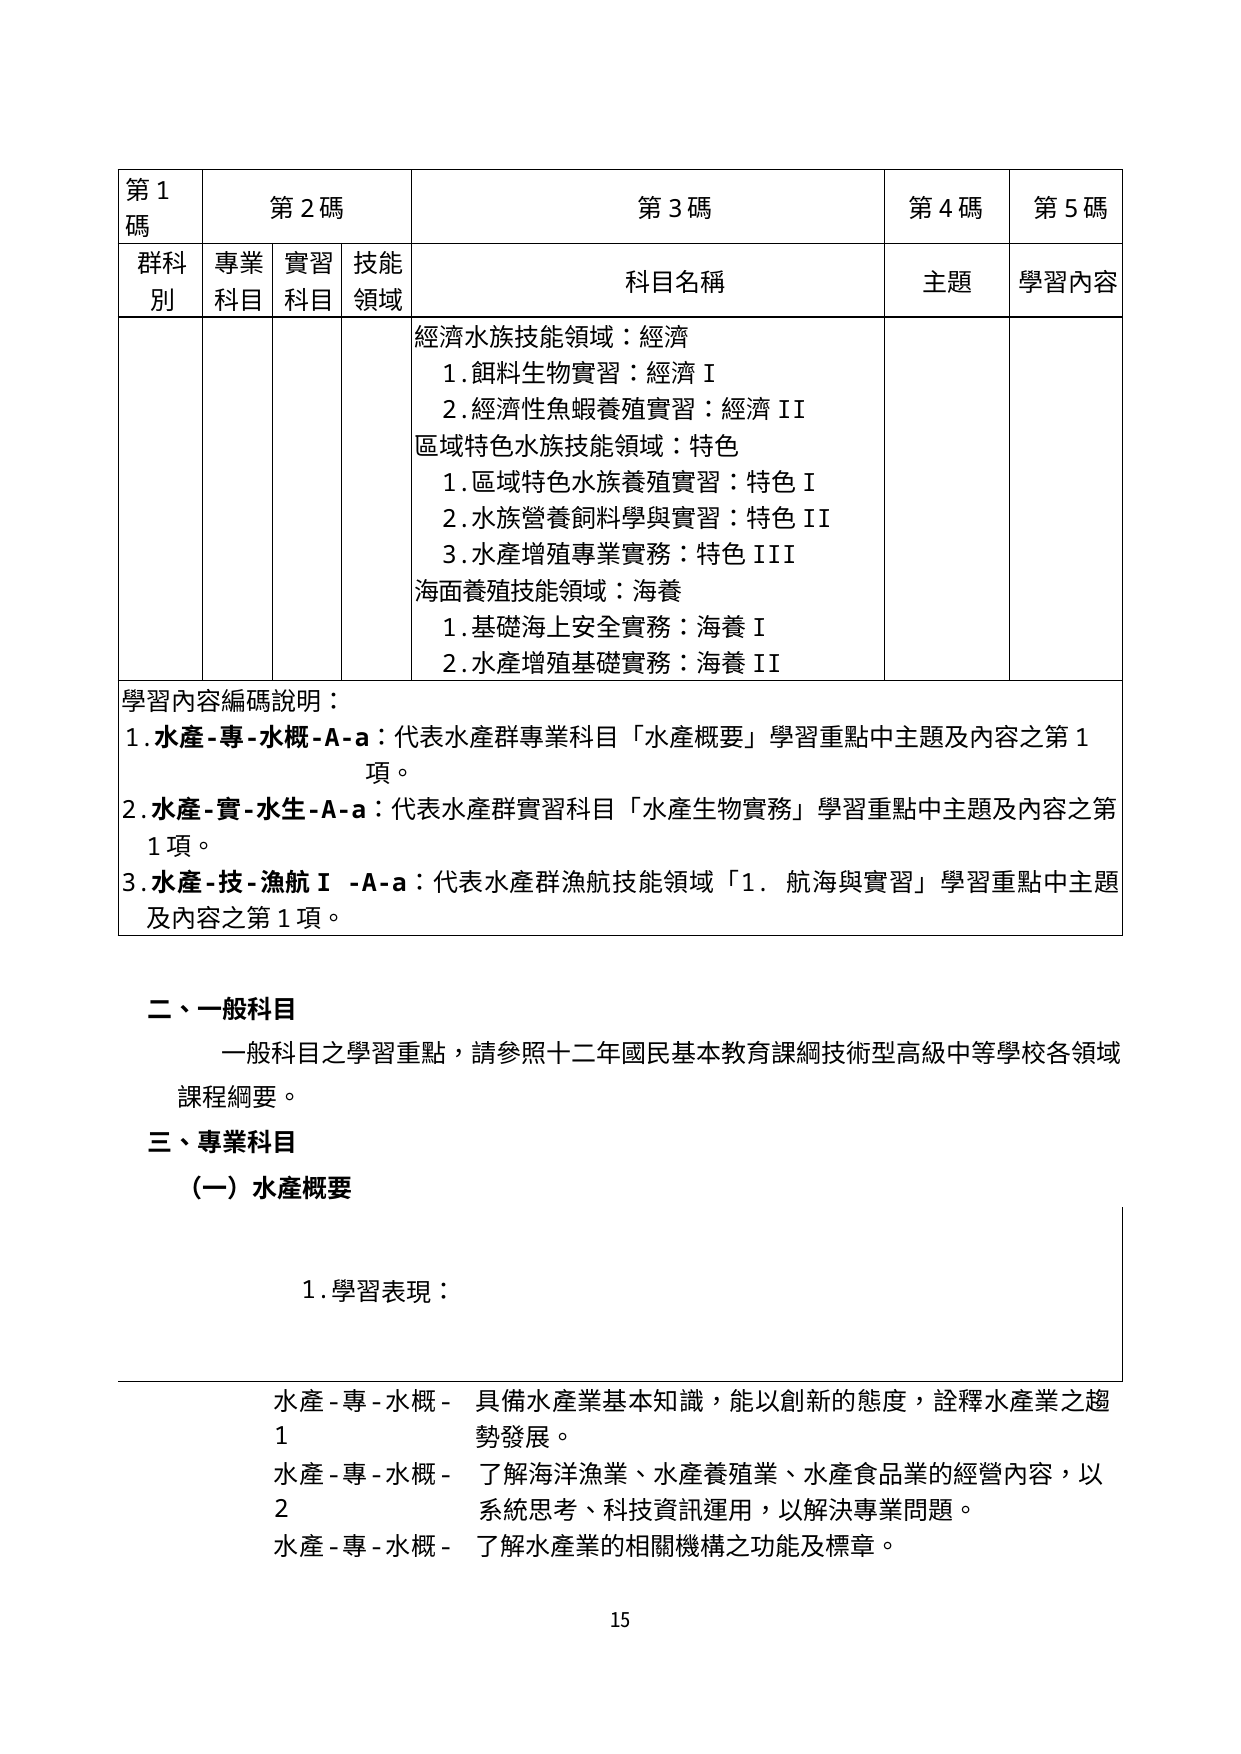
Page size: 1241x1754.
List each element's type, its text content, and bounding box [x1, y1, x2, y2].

table_cell 學習內容 [1010, 244, 1122, 316]
table_cell 經濟水族技能領域：經濟 1.餌料生物實習：經濟I 2.經濟性魚蝦養殖實習：經濟II 區域特色水族技能領域：特色 1.區域特色水族養殖實習：特色I 2.水族營養飼料學與實習：特色II 3.水產增殖專業實務：特色III 海面養殖技能領域：海養 1.基礎海上安全實務：海養I 2.水產增殖基礎實務：海養II [412, 318, 884, 680]
text （一）水產概要 [168, 1161, 1122, 1207]
table_header 第1碼 [119, 170, 202, 243]
table_cell [273, 318, 341, 680]
text 1.學習表現： [118, 1207, 1122, 1381]
table_cell 主題 [885, 244, 1009, 316]
table_header 具備水產業基本知識，能以創新的態度，詮釋水產業之趨勢發展。 [464, 1382, 1122, 1454]
table_cell 水產-專-水概-2 [262, 1454, 464, 1527]
table_cell [342, 318, 411, 680]
table_cell 了解水產業的相關機構之功能及標章。 [464, 1527, 1122, 1563]
table_header 第3碼 [412, 170, 884, 243]
table_cell 了解海洋漁業、水產養殖業、水產食品業的經營內容，以系統思考、科技資訊運用，以解決專業問題。 [464, 1454, 1122, 1527]
table_cell [1010, 318, 1122, 680]
text 二、一般科目 [148, 982, 1122, 1027]
table_header 第5碼 [1010, 170, 1122, 243]
text 一般科目之學習重點，請參照十二年國民基本教育課綱技術型高級中等學校各領域課程綱要。 [177, 1027, 1122, 1115]
table_header 第4碼 [885, 170, 1009, 243]
table_cell [885, 318, 1009, 680]
table_cell 專業科目 [203, 244, 272, 316]
table_cell 技能領域 [342, 244, 411, 316]
table_cell 實習科目 [273, 244, 341, 316]
text 三、專業科目 [148, 1115, 1122, 1161]
table_cell 科目名稱 [412, 244, 884, 316]
table_header 水產-專-水概-1 [262, 1382, 464, 1454]
table_cell 學習內容編碼說明： 1.水產-專-水概-A-a：代表水產群專業科目「水產概要」學習重點中主題及內容之第1項。 2.水產-實-水生-A-a：代表水產群實習科目「水產生物實務」學習重點中主題及內容之第1項。 3.水產-技-漁航I -A-a：代表水產群漁航技能領域「1. 航海與實習」學習重點中主題及內容之第1項。 [119, 681, 1122, 935]
table_cell 群科別 [119, 244, 202, 316]
table_cell [203, 318, 272, 680]
table_cell 水產-專-水概- [262, 1527, 464, 1563]
table_cell [119, 318, 202, 680]
table_header 第2碼 [203, 170, 411, 243]
